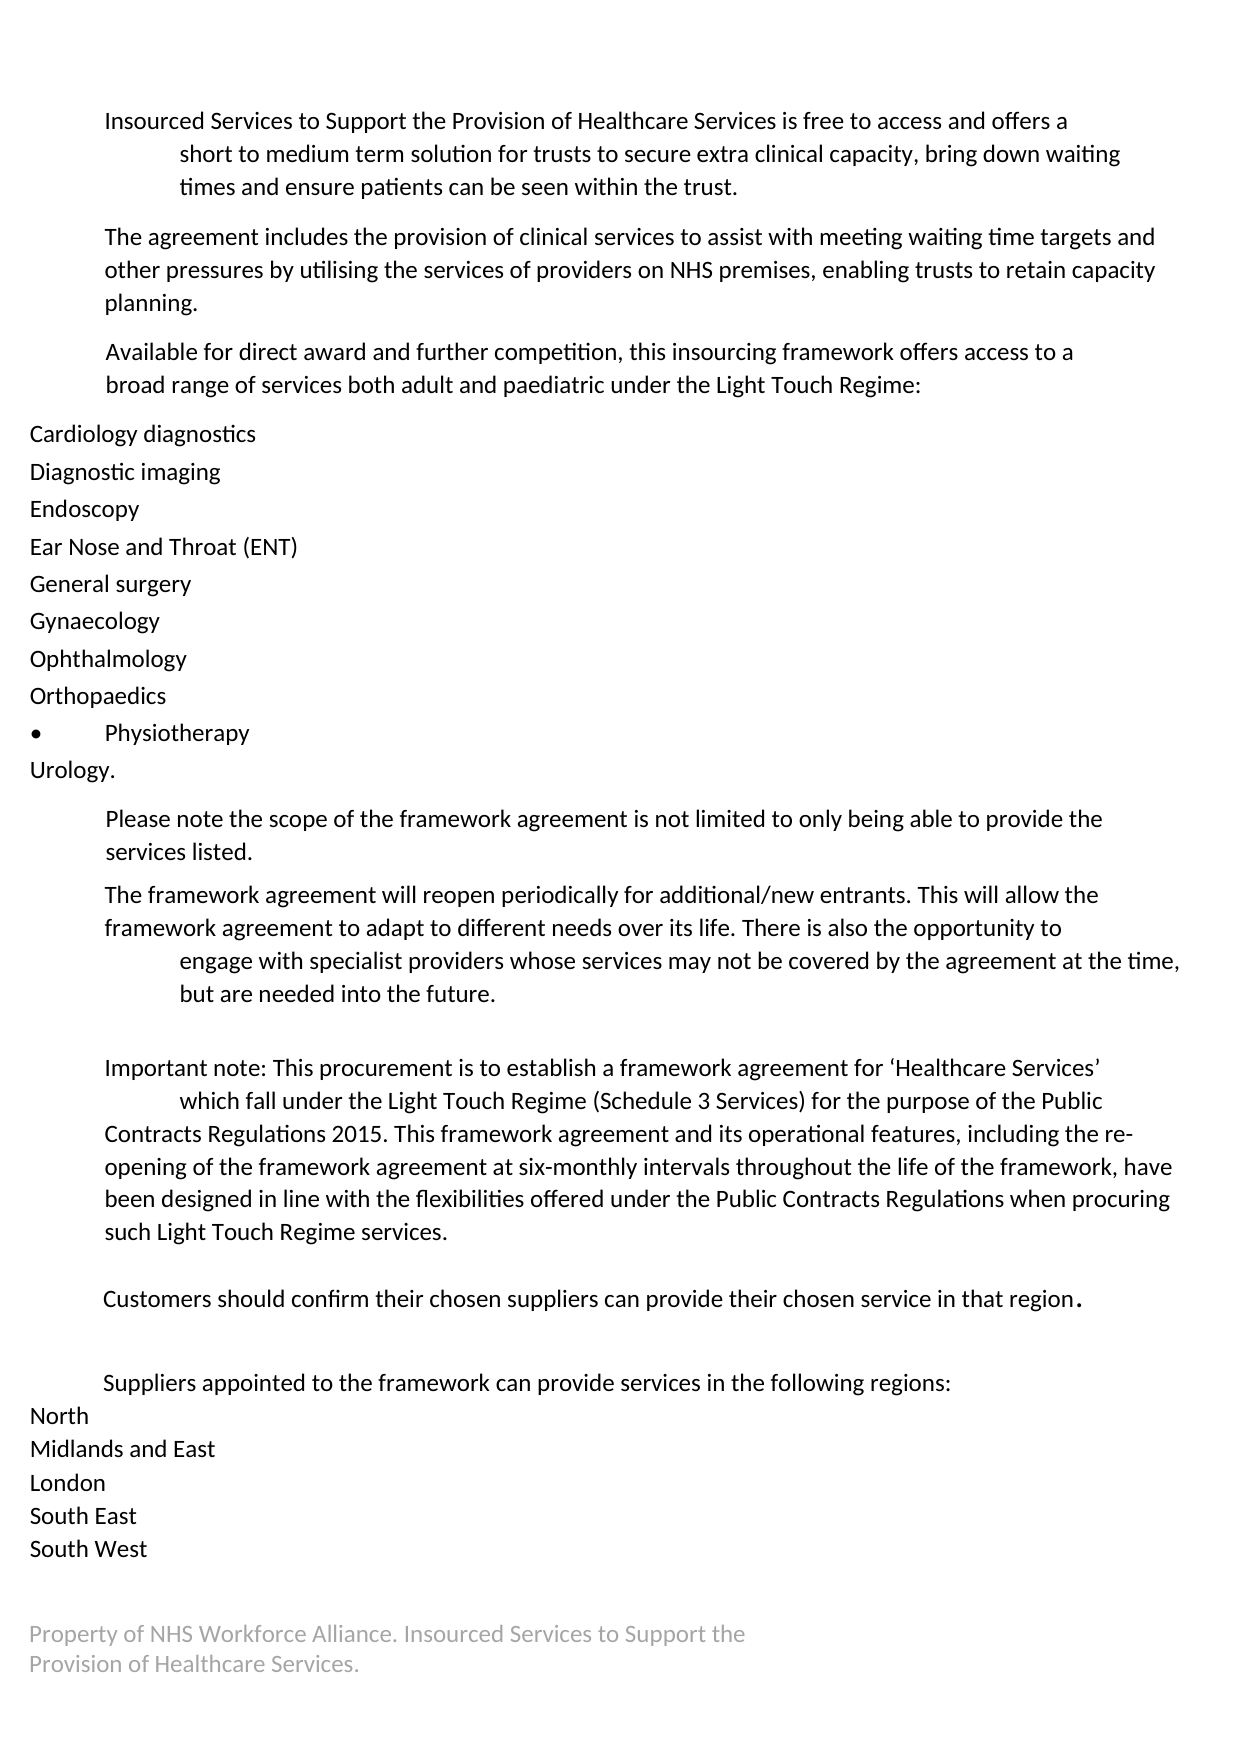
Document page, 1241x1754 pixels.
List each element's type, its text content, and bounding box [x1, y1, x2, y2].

list Endoscopy [0, 493, 1188, 524]
text The agreement includes the provision of clinical services to assist with meeting waiting time targets and other pressures by utilising the services of providers on NHS premises, enabling trusts to retain capacity planning. [104, 221, 1188, 317]
list Orthopaedics [0, 680, 1188, 711]
list Urology. [0, 754, 1188, 784]
list General surgery [0, 568, 1188, 599]
list North [0, 1400, 1188, 1431]
text • Physiotherapy [29, 717, 1188, 748]
text Important note: This procurement is to establish a framework agreement for ‘Healthcare Services’ which fall under the Light Touch Regime (Schedule 3 Services) for the purpose of the Public Contracts Regulations 2015. This framework agreement and its operational features, including the re-opening of the framework agreement at six-monthly intervals throughout the life of the framework, have been designed in line with the flexibilities offered under the Public Contracts Regulations when procuring such Light Touch Regime services. [104, 1052, 1188, 1247]
text Customers should confirm their chosen suppliers can provide their chosen service in that region. [29, 1274, 1188, 1315]
text Insourced Services to Support the Provision of Healthcare Services is free to access and offers a short to medium term solution for trusts to secure extra clinical capacity, bring down waiting times and ensure patients can be seen within the trust. [104, 106, 1188, 202]
list Diagnostic imaging [0, 456, 1188, 486]
list Ophthalmology [0, 643, 1188, 673]
list Cardiology diagnostics [0, 418, 1188, 449]
list South East [0, 1500, 1188, 1531]
text Suppliers appointed to the framework can provide services in the following regions: [29, 1367, 1188, 1397]
list Gynaecology [0, 606, 1188, 636]
list London [0, 1467, 1188, 1497]
list Midlands and East [0, 1433, 1188, 1464]
text Please note the scope of the framework agreement is not limited to only being able to provide the services listed. [30, 803, 1188, 867]
text The framework agreement will reopen periodically for additional/new entrants. This will allow the framework agreement to adapt to different needs over its life. There is also the opportunity to engage with specialist providers whose services may not be covered by the agreement at the time, but are needed into the future. [104, 879, 1188, 1009]
list South West [0, 1533, 1188, 1564]
list Ear Nose and Throat (ENT) [0, 531, 1188, 561]
text Available for direct award and further competition, this insourcing framework offers access to a broad range of services both adult and paediatric under the Light Touch Regime: [30, 336, 1188, 399]
